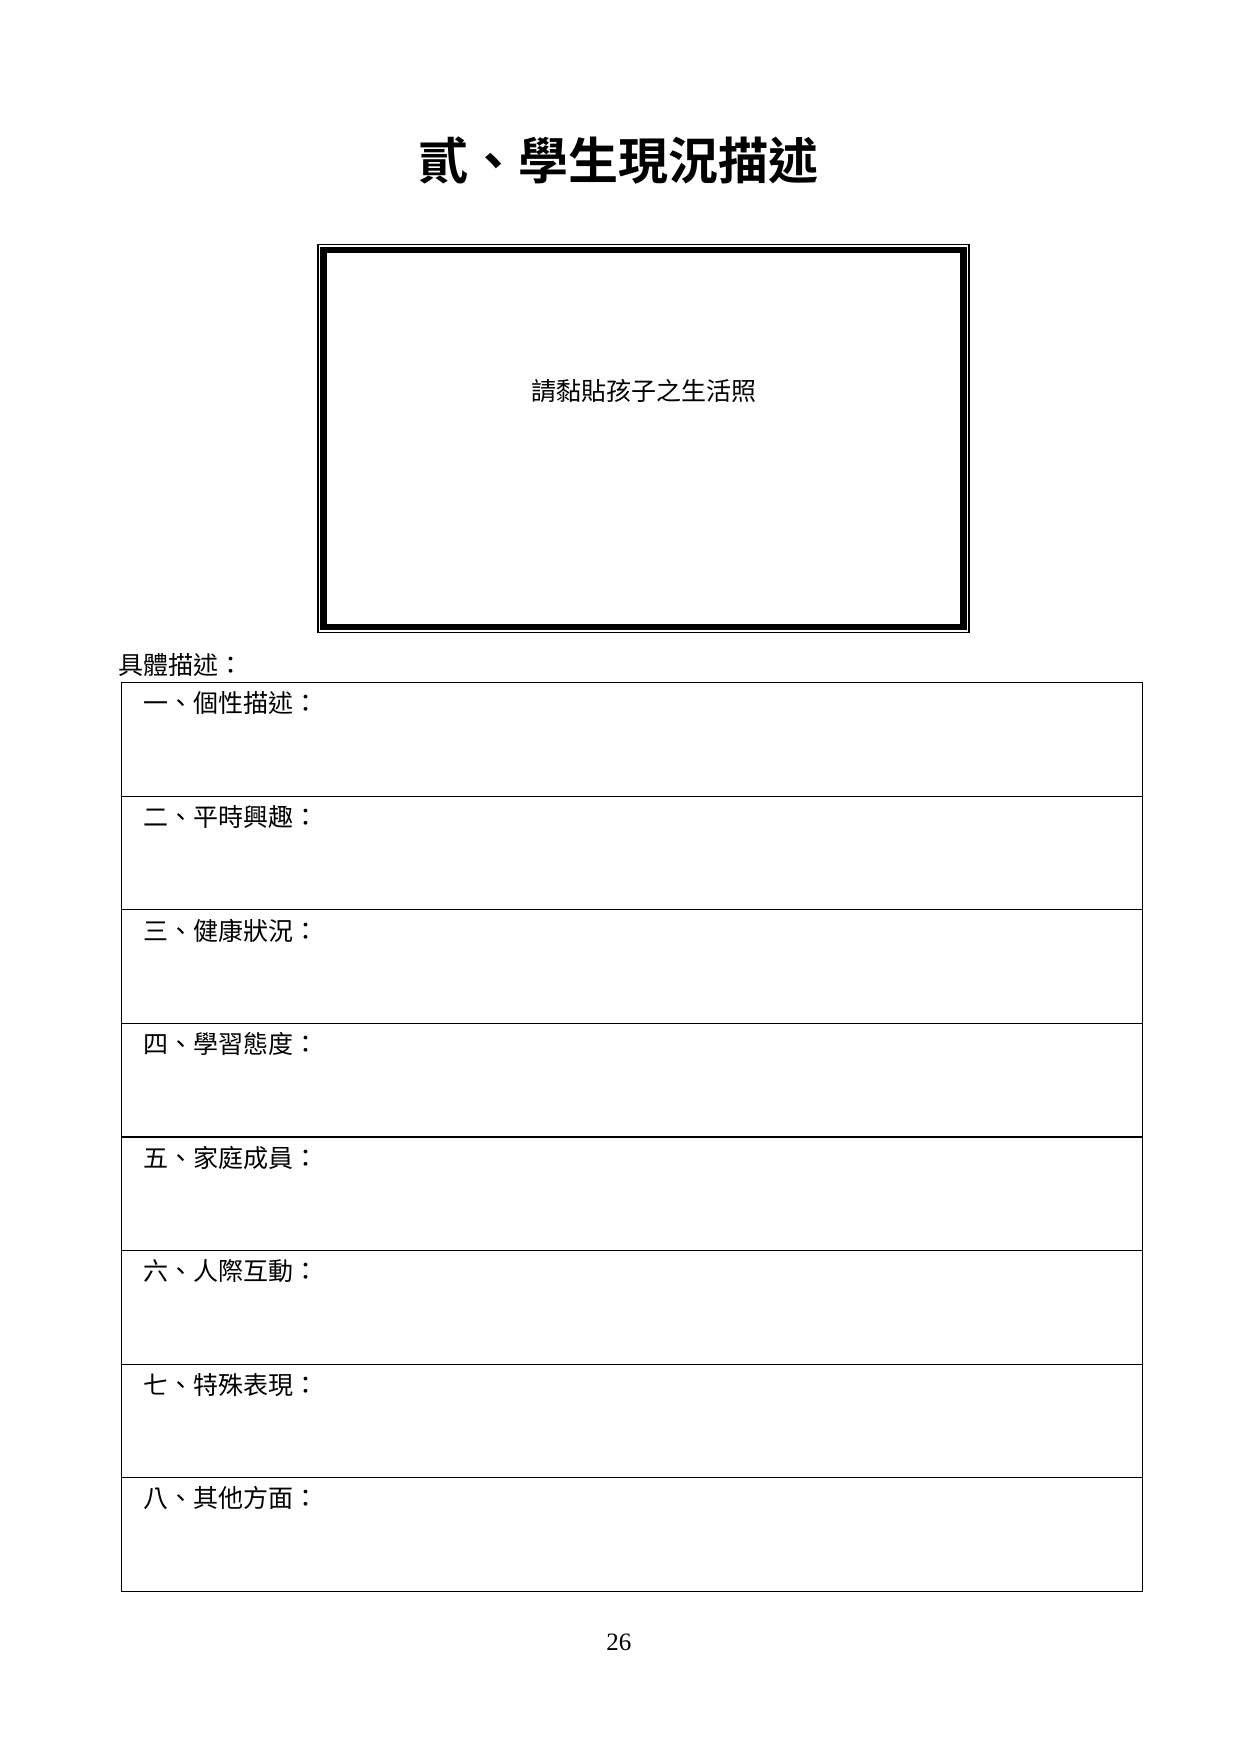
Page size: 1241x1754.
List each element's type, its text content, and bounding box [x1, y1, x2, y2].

table_cell 六、人際互動： [122, 1251, 1142, 1363]
table_cell 三、健康狀況： [122, 910, 1142, 1023]
table_cell 七、特殊表現： [122, 1365, 1142, 1477]
table_header 一、個性描述： [122, 683, 1142, 796]
table_cell 二、平時興趣： [122, 797, 1142, 909]
table_cell 八、其他方面： [122, 1478, 1142, 1591]
text 請黏貼孩子之生活照 [342, 371, 945, 407]
table_cell 四、學習態度： [122, 1024, 1142, 1136]
text 具體描述： [118, 645, 1118, 682]
text 貳、學生現況描述 [118, 120, 1118, 195]
table_cell 五、家庭成員： [122, 1138, 1142, 1250]
